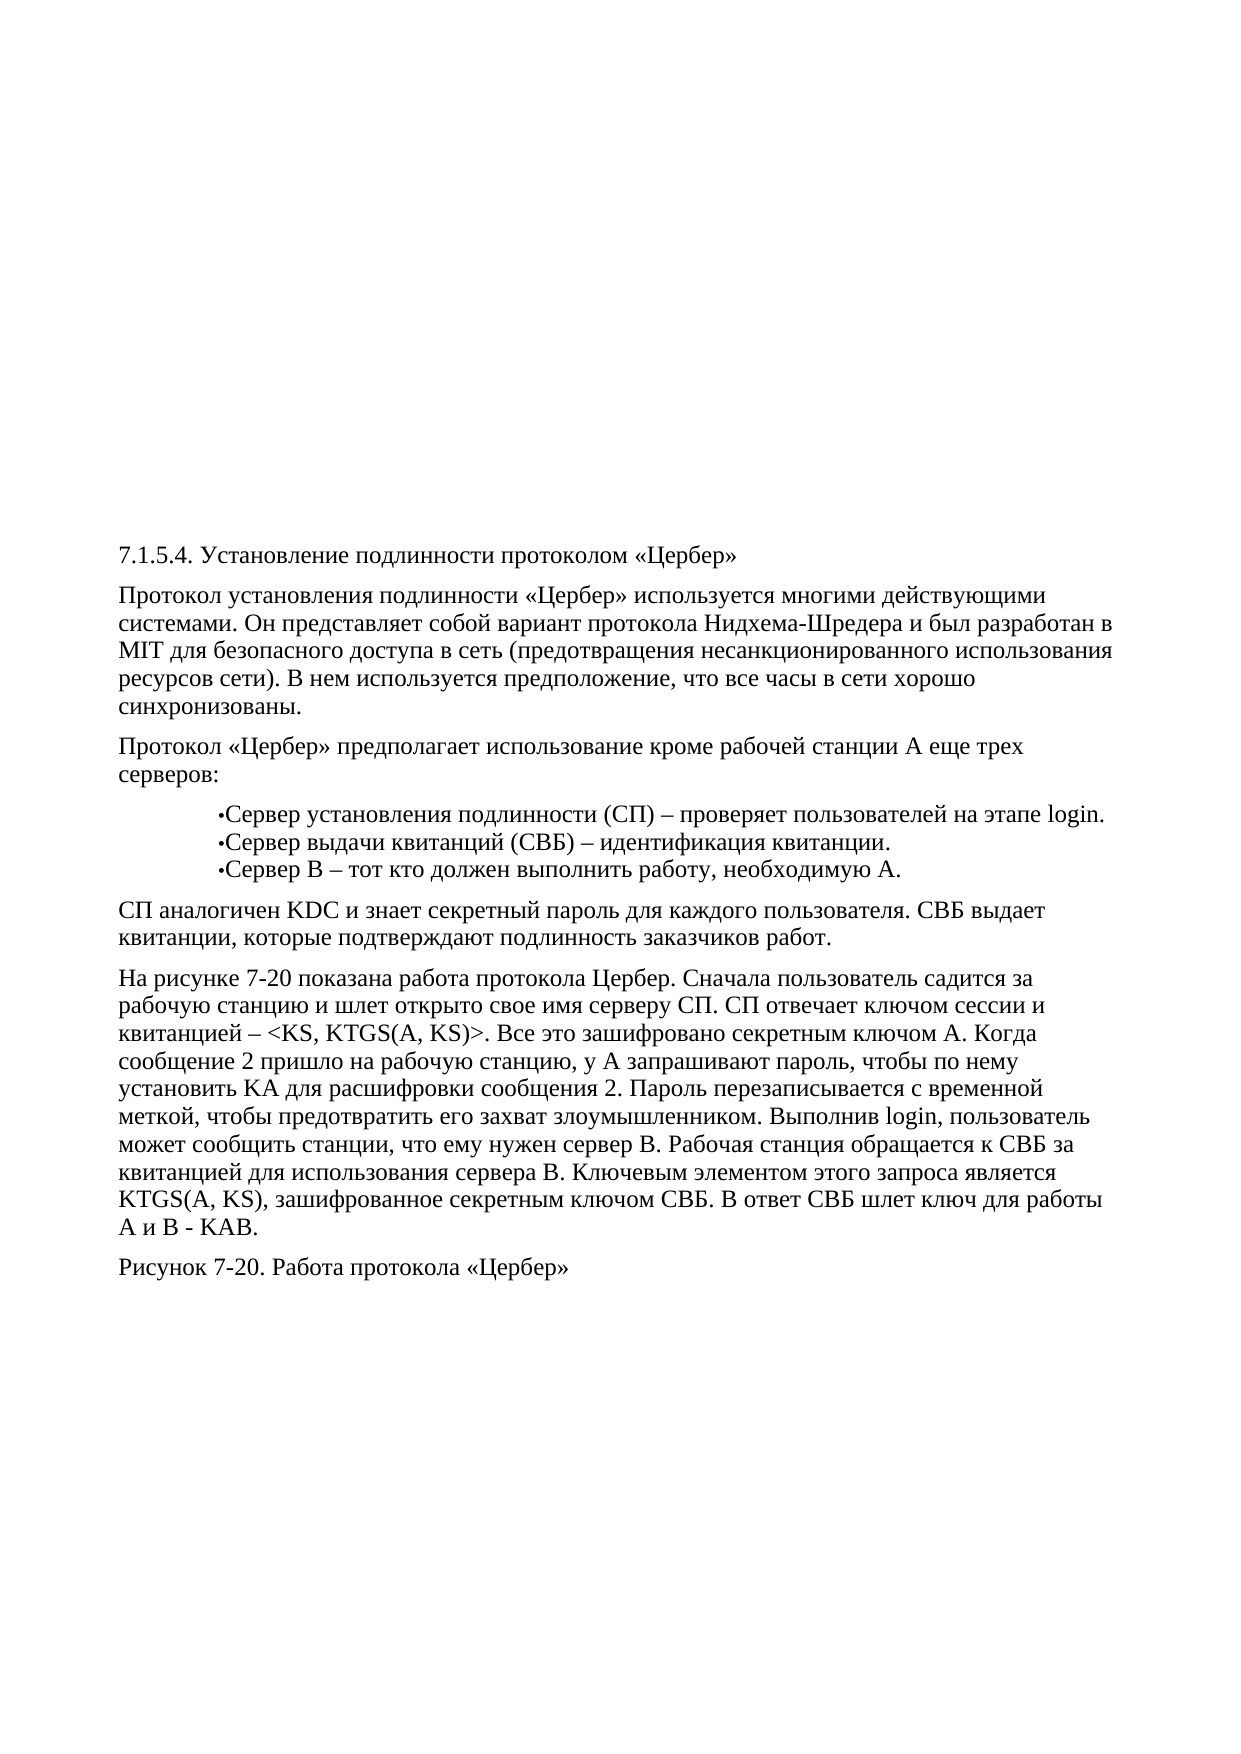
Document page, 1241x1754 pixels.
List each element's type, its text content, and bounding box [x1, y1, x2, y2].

table_header [1039, 480, 1122, 541]
list Сервер выдачи квитанций (СВБ) – идентификация квитанции. [118, 828, 1122, 856]
text Протокол «Цербер» предполагает использование кроме рабочей станции А еще трех серверов: [118, 732, 1122, 788]
table_header [645, 417, 1039, 452]
table_header [191, 417, 645, 452]
table_header [118, 480, 191, 541]
text На рисунке 7-20 показана работа протокола Цербер. Сначала пользователь садится за рабочую станцию и шлет открыто свое имя серверу СП. СП отвечает ключом сессии и квитанцией – <KS, KTGS(A, KS)>. Все это зашифровано секретным ключом А. Когда сообщение 2 пришло на рабочую станцию, у А запрашивают пароль, чтобы по нему установить KA для расшифровки сообщения 2. Пароль перезаписывается с временной меткой, чтобы предотвратить его захват злоумышленником. Выполнив login, пользователь может сообщить станции, что ему нужен сервер В. Рабочая станция обращается к СВБ за квитанцией для использования сервера В. Ключевым элементом этого запроса является KTGS(A, KS), зашифрованное секретным ключом СВБ. В ответ СВБ шлет ключ для работы А и В - KAB. [118, 964, 1122, 1241]
list Сервер В – тот кто должен выполнить работу, необходимую А. [118, 856, 1122, 883]
table_header [645, 480, 1039, 541]
text Протокол установления подлинности «Цербер» используется многими действующими системами. Он представляет собой вариант протокола Нидхема-Шредера и был разработан в MIT для безопасного доступа в сеть (предотвращения несанкционированного использования ресурсов сети). В нем используется предположение, что все часы в сети хорошо синхронизованы. [118, 581, 1122, 720]
list Сервер установления подлинности (СП) – проверяет пользователей на этапе login. [118, 800, 1122, 828]
table_header [191, 480, 645, 541]
table_header [118, 417, 191, 452]
text 7.1.5.4. Установление подлинности протоколом «Цербер» [118, 541, 1122, 569]
table_header [1039, 417, 1122, 452]
text Рисунок 7-20. Работа протокола «Цербер» [118, 1253, 1122, 1281]
text СП аналогичен KDC и знает секретный пароль для каждого пользователя. СВБ выдает квитанции, которые подтверждают подлинность заказчиков работ. [118, 896, 1122, 951]
